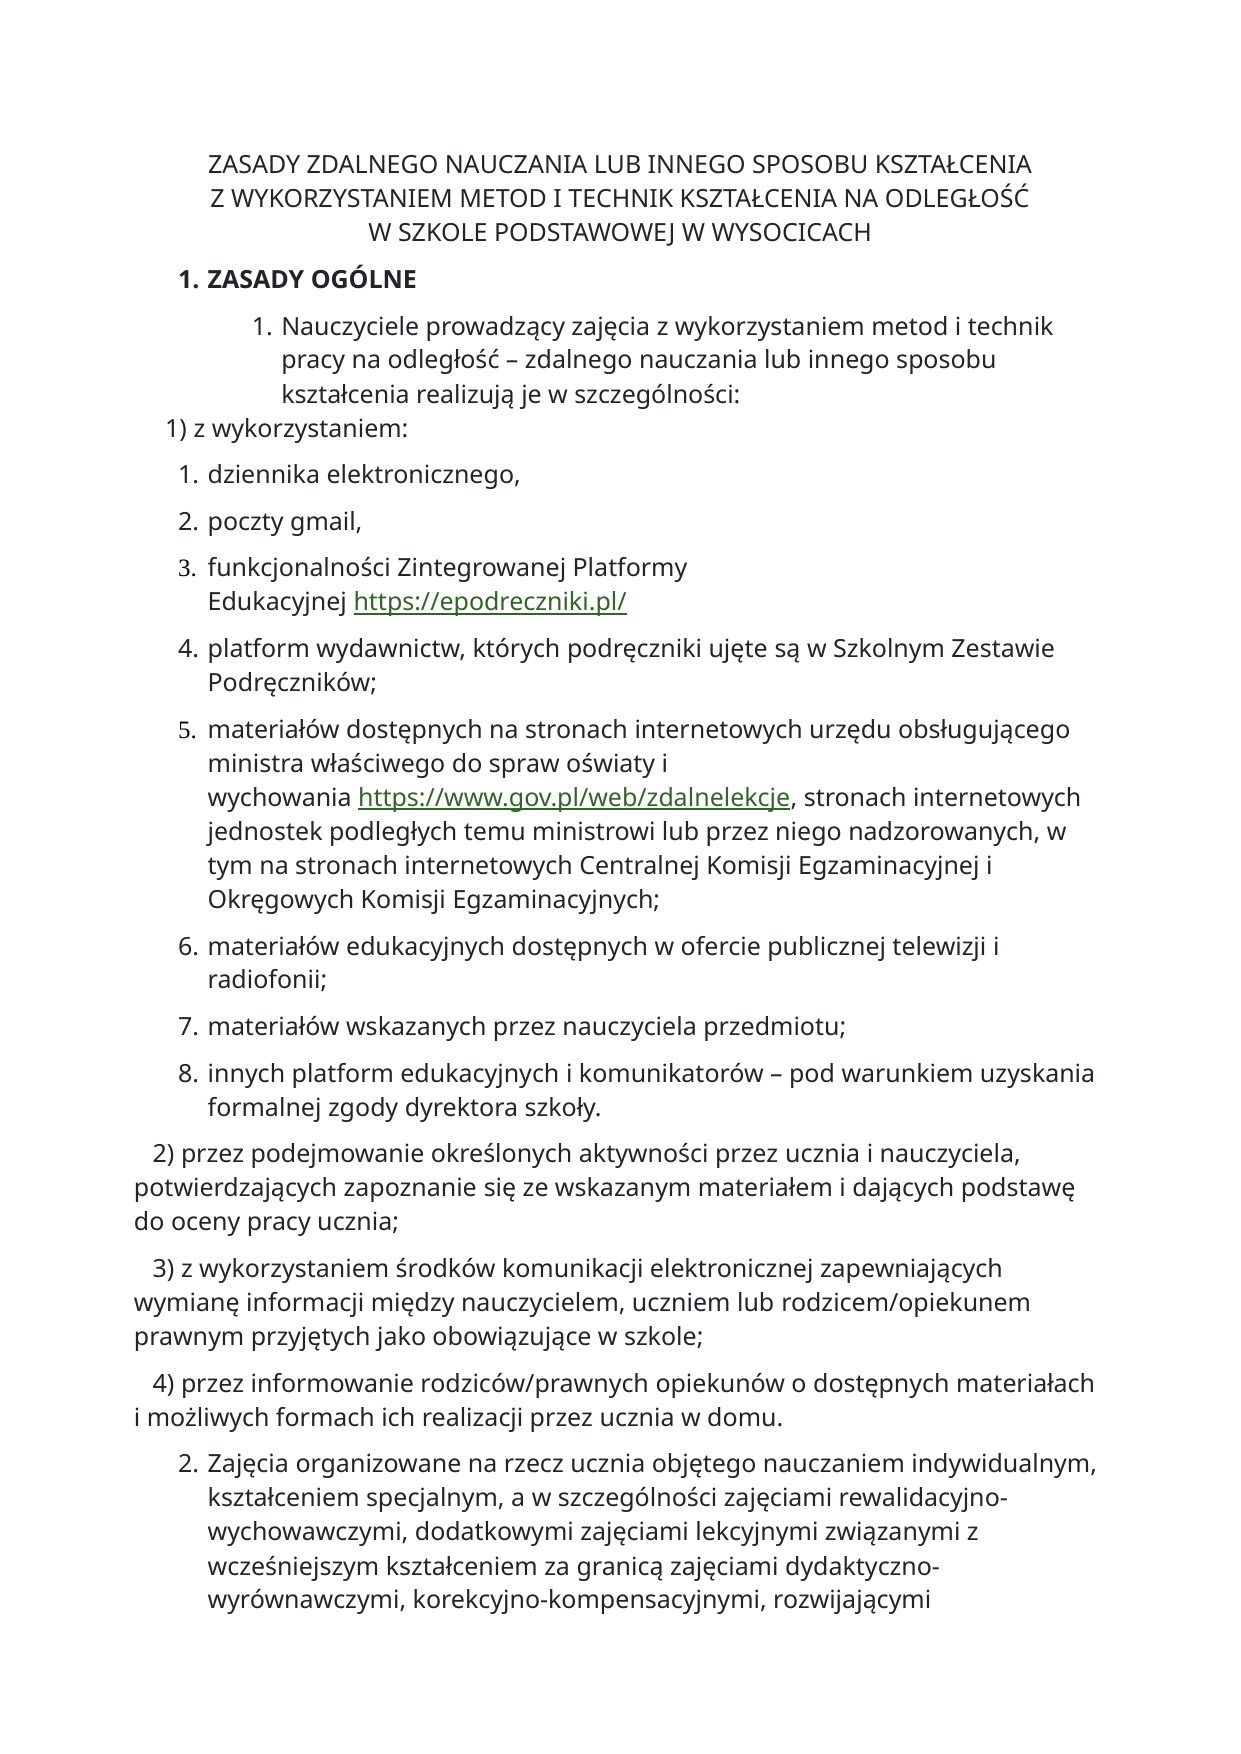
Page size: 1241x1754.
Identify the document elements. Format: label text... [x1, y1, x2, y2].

list platform wydawnictw, których podręczniki ujęte są w Szkolnym Zestawie Podręczników; [178, 631, 1106, 699]
text ZASADY ZDALNEGO NAUCZANIA LUB INNEGO SPOSOBU KSZTAŁCENIA Z WYKORZYSTANIEM METOD I TECHNIK KSZTAŁCENIA NA ODLEGŁOŚĆ W SZKOLE PODSTAWOWEJ W WYSOCICACH [134, 147, 1106, 249]
list dziennika elektronicznego, [178, 457, 1106, 491]
list materiałów wskazanych przez nauczyciela przedmiotu; [178, 1009, 1106, 1043]
list materiałów edukacyjnych dostępnych w ofercie publicznej telewizji i radiofonii; [178, 928, 1106, 996]
text 2) przez podejmowanie określonych aktywności przez ucznia i nauczyciela, potwierdzających zapoznanie się ze wskazanym materiałem i dających podstawę do oceny pracy ucznia; [134, 1136, 1106, 1238]
list Zajęcia organizowane na rzecz ucznia objętego nauczaniem indywidualnym, kształceniem specjalnym, a w szczególności zajęciami rewalidacyjno-wychowawczymi, dodatkowymi zajęciami lekcyjnymi związanymi z wcześniejszym kształceniem za granicą zajęciami dydaktyczno-wyrównawczymi, korekcyjno-kompensacyjnymi, rozwijającymi [178, 1446, 1106, 1616]
list materiałów dostępnych na stronach internetowych urzędu obsługującego ministra właściwego do spraw oświaty i wychowania https://www.gov.pl/web/zdalnelekcje, stronach internetowych jednostek podległych temu ministrowi lub przez niego nadzorowanych, w tym na stronach internetowych Centralnej Komisji Egzaminacyjnej i Okręgowych Komisji Egzaminacyjnych; [178, 711, 1106, 916]
text 4) przez informowanie rodziców/prawnych opiekunów o dostępnych materiałach i możliwych formach ich realizacji przez ucznia w domu. [134, 1365, 1106, 1433]
text 3) z wykorzystaniem środków komunikacji elektronicznej zapewniających wymianę informacji między nauczycielem, uczniem lub rodzicem/opiekunem prawnym przyjętych jako obowiązujące w szkole; [134, 1251, 1106, 1353]
list poczty gmail, [178, 503, 1106, 537]
list Nauczyciele prowadzący zajęcia z wykorzystaniem metod i technik pracy na odległość – zdalnego nauczania lub innego sposobu kształcenia realizują je w szczególności: [252, 308, 1106, 410]
text 1) z wykorzystaniem: [134, 410, 1106, 444]
list innych platform edukacyjnych i komunikatorów – pod warunkiem uzyskania formalnej zgody dyrektora szkoły. [178, 1055, 1106, 1123]
list ZASADY OGÓLNE [178, 262, 1106, 296]
list funkcjonalności Zintegrowanej Platformy Edukacyjnej https://epodreczniki.pl/ [178, 550, 1106, 618]
